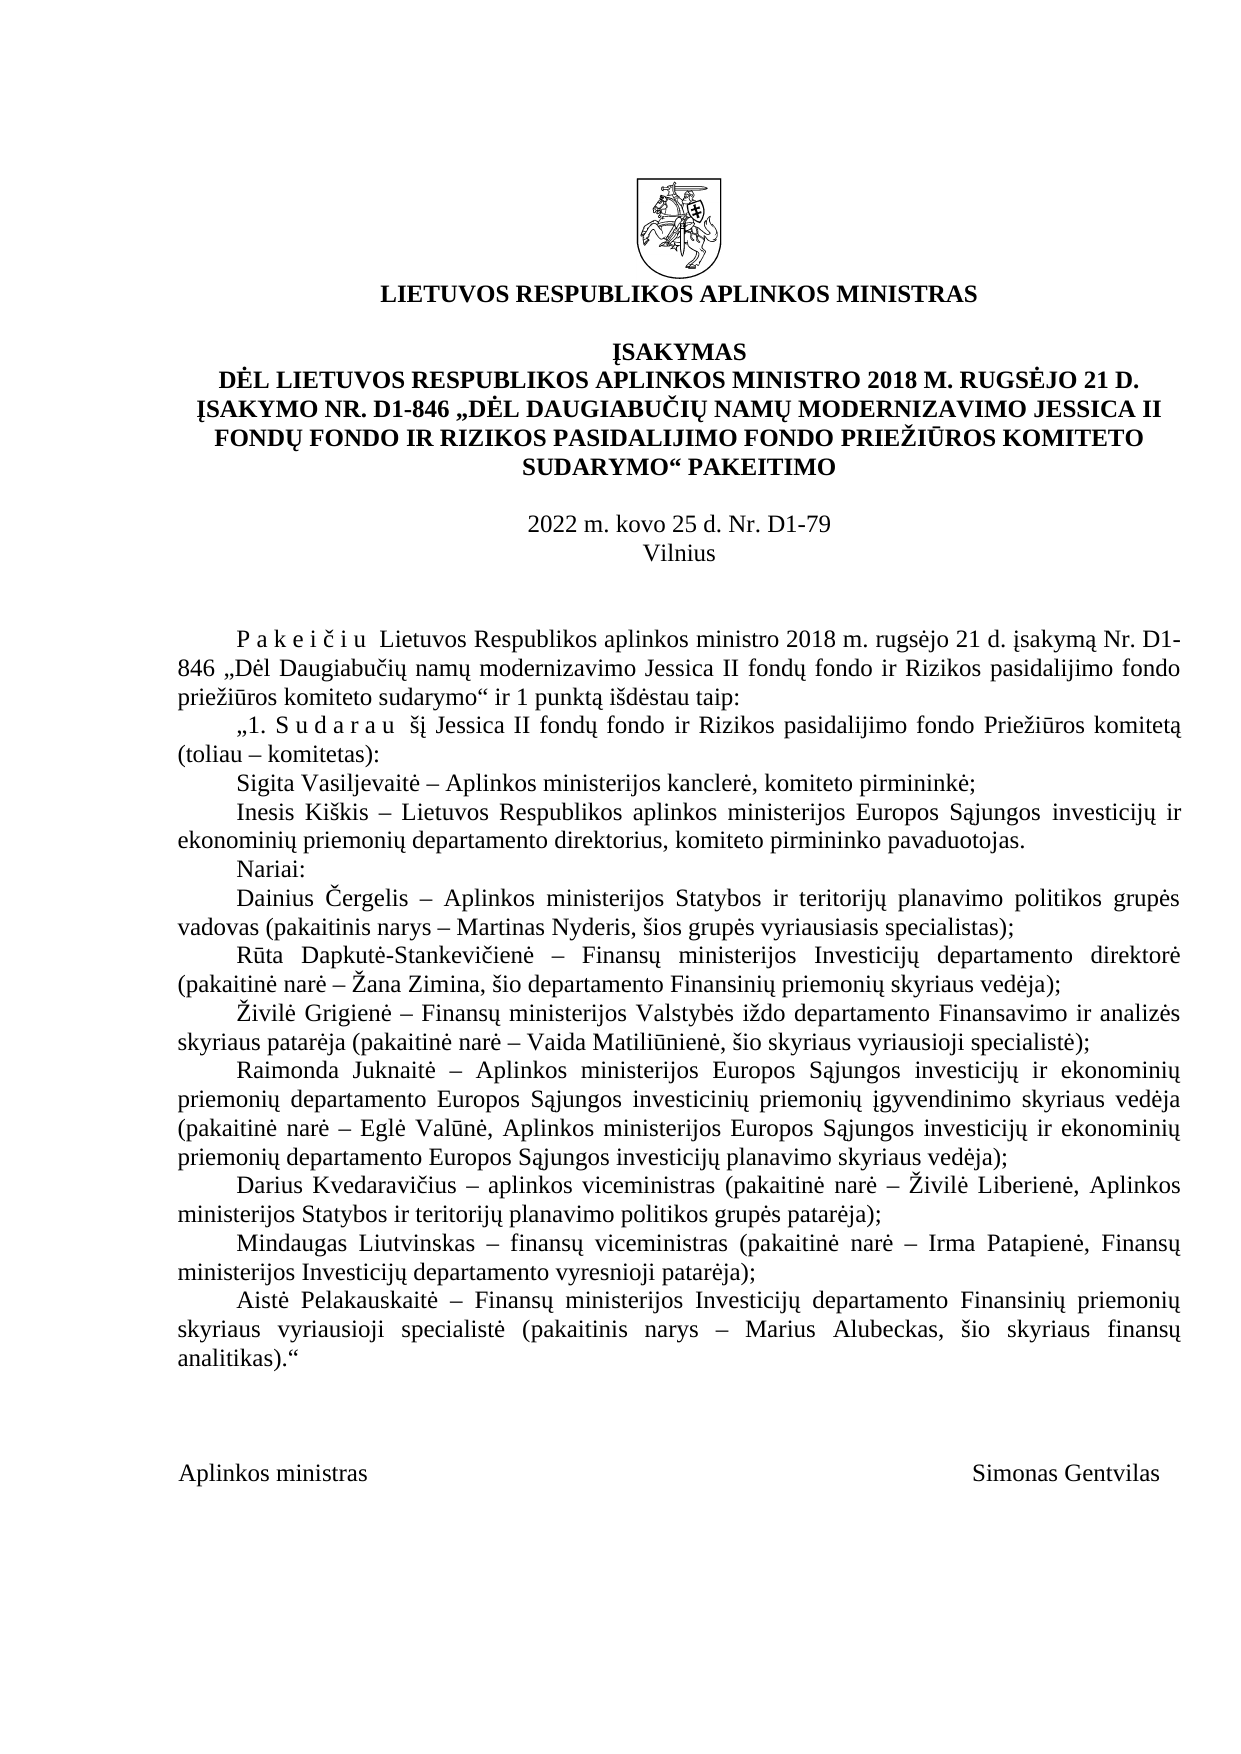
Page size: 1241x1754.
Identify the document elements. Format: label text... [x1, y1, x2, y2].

text Živilė Grigienė – Finansų ministerijos Valstybės iždo departamento Finansavimo ir analizės skyriaus patarėja (pakaitinė narė – Vaida Matiliūnienė, šio skyriaus vyriausioji specialistė); [177, 998, 1181, 1056]
text Mindaugas Liutvinskas – finansų viceministras (pakaitinė narė – Irma Patapienė, Finansų ministerijos Investicijų departamento vyresnioji patarėja); [177, 1228, 1181, 1286]
text Dainius Čergelis – Aplinkos ministerijos Statybos ir teritorijų planavimo politikos grupės vadovas (pakaitinis narys – Martinas Nyderis, šios grupės vyriausiasis specialistas); [177, 883, 1181, 941]
text Vilnius [177, 538, 1181, 567]
text Raimonda Juknaitė – Aplinkos ministerijos Europos Sąjungos investicijų ir ekonominių priemonių departamento Europos Sąjungos investicinių priemonių įgyvendinimo skyriaus vedėja (pakaitinė narė – Eglė Valūnė, Aplinkos ministerijos Europos Sąjungos investicijų ir ekonominių priemonių departamento Europos Sąjungos investicijų planavimo skyriaus vedėja); [177, 1056, 1181, 1171]
text ĮSAKYMAS [177, 337, 1181, 366]
text 2022 m. kovo 25 d. Nr. D1-79 [177, 509, 1181, 538]
text Aistė Pelakauskaitė – Finansų ministerijos Investicijų departamento Finansinių priemonių skyriaus vyriausioji specialistė (pakaitinis narys – Marius Alubeckas, šio skyriaus finansų analitikas).“ [177, 1286, 1181, 1372]
text DĖL LIETUVOS RESPUBLIKOS APLINKOS MINISTRO 2018 M. RUGSĖJO 21 D. ĮSAKYMO NR. D1-846 „DĖL DAUGIABUČIŲ NAMŲ MODERNIZAVIMO JESSICA II FONDŲ FONDO IR RIZIKOS PASIDALIJIMO FONDO PRIEŽIŪROS KOMITETO SUDARYMO“ PAKEITIMO [177, 366, 1181, 481]
text Rūta Dapkutė-Stankevičienė – Finansų ministerijos Investicijų departamento direktorė (pakaitinė narė – Žana Zimina, šio departamento Finansinių priemonių skyriaus vedėja); [177, 941, 1181, 998]
text Pakeičiu Lietuvos Respublikos aplinkos ministro 2018 m. rugsėjo 21 d. įsakymą Nr. D1-846 „Dėl Daugiabučių namų modernizavimo Jessica II fondų fondo ir Rizikos pasidalijimo fondo priežiūros komiteto sudarymo“ ir 1 punktą išdėstau taip: [177, 624, 1181, 711]
text Darius Kvedaravičius – aplinkos viceministras (pakaitinė narė – Živilė Liberienė, Aplinkos ministerijos Statybos ir teritorijų planavimo politikos grupės patarėja); [177, 1171, 1181, 1228]
text LIETUVOS RESPUBLIKOS APLINKOS MINISTRAS [177, 279, 1181, 308]
text Nariai: [177, 854, 1181, 883]
text „1. Sudarau šį Jessica II fondų fondo ir Rizikos pasidalijimo fondo Priežiūros komitetą (toliau – komitetas): [177, 711, 1181, 768]
text Sigita Vasiljevaitė – Aplinkos ministerijos kanclerė, komiteto pirmininkė; [177, 768, 1181, 797]
text Aplinkos ministras Simonas Gentvilas [178, 1458, 1181, 1487]
text Inesis Kiškis – Lietuvos Respublikos aplinkos ministerijos Europos Sąjungos investicijų ir ekonominių priemonių departamento direktorius, komiteto pirmininko pavaduotojas. [177, 797, 1181, 854]
